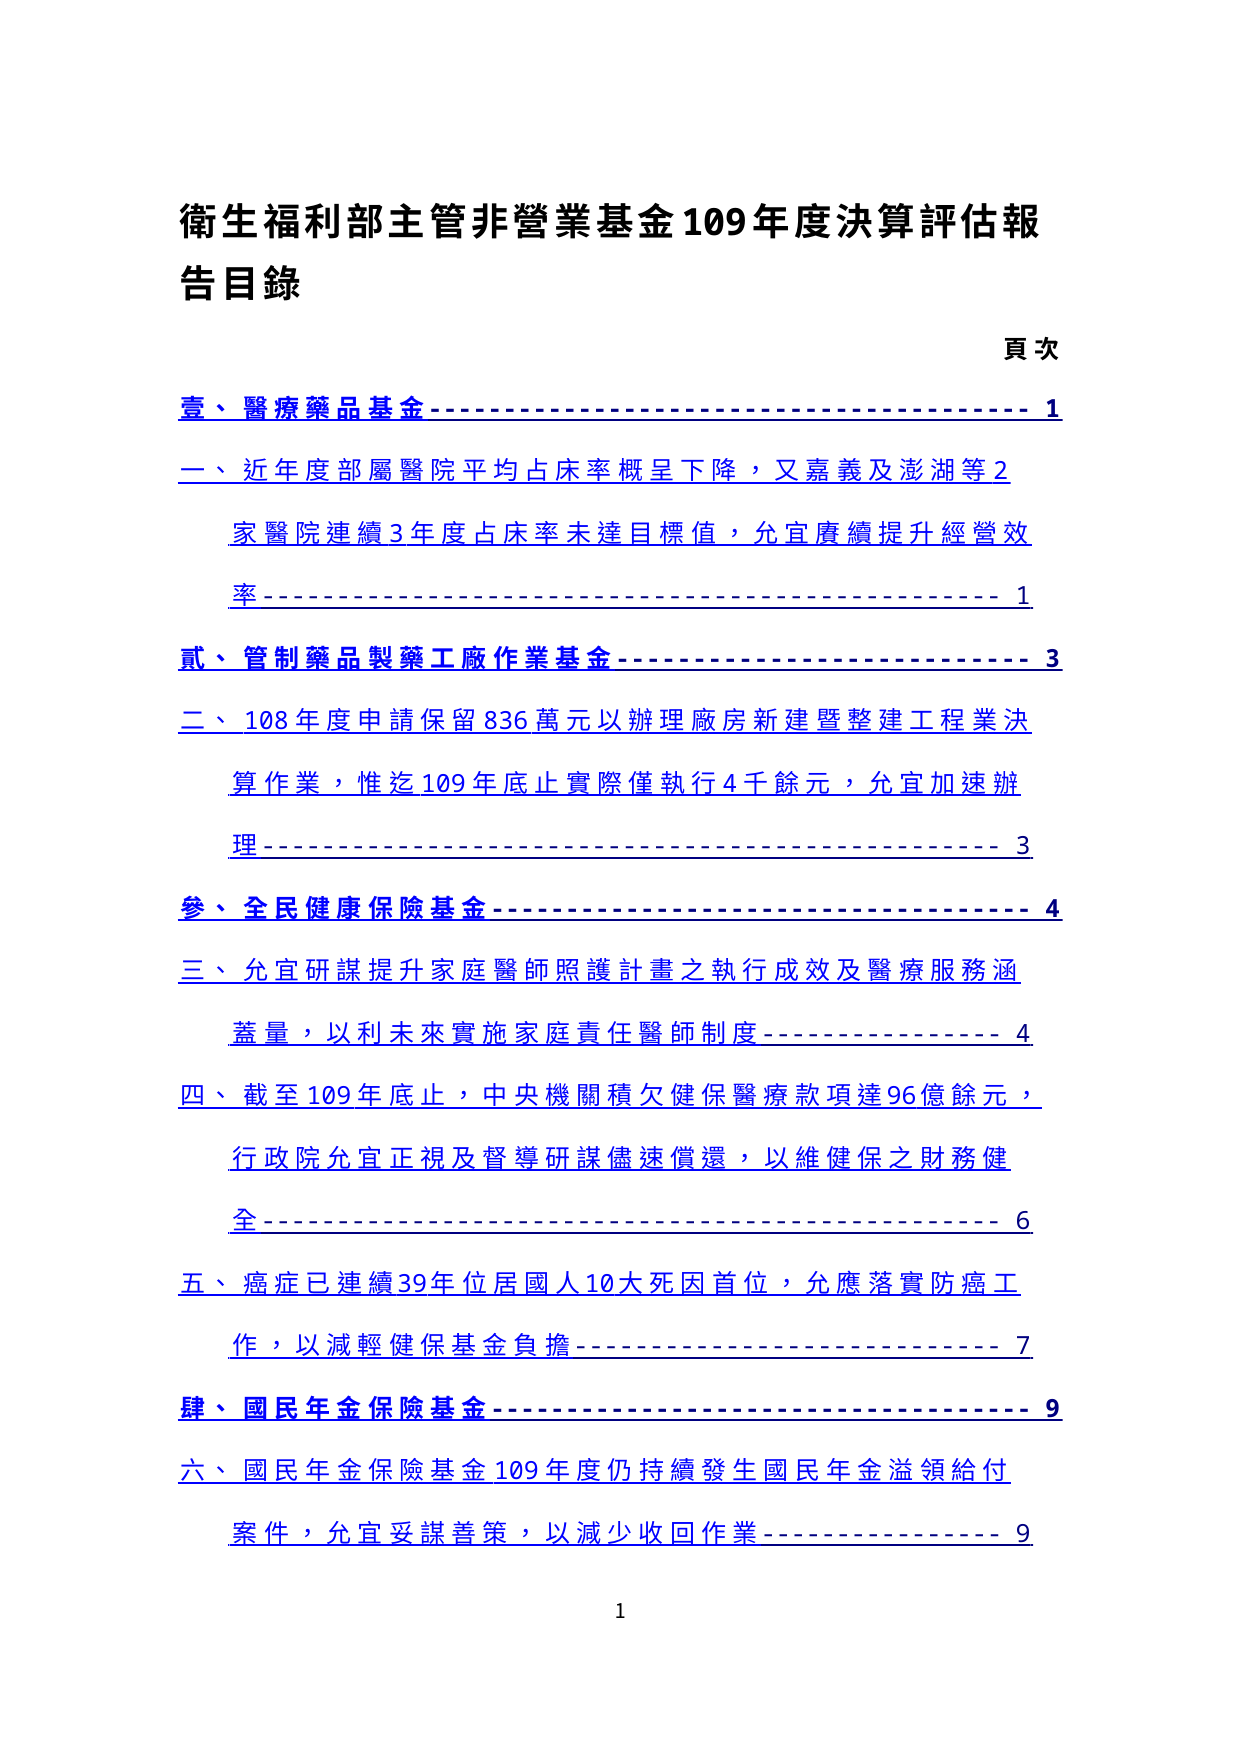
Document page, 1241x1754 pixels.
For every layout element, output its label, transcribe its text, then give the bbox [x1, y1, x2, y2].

text [177, 420, 1063, 427]
text 壹、醫療藥品基金 1 [177, 365, 1063, 419]
text 六、國民年金保險基金109年度仍持續發生國民年金溢領給付案件，允宜妥謀善策，以減少收回作業 9 [177, 1427, 1033, 1552]
text 二、108年度申請保留836萬元以辦理廠房新建暨整建工程業決算作業，惟迄109年底止實際僅執行4千餘元，允宜加速辦理 3 [177, 677, 1033, 865]
text [177, 1420, 1063, 1427]
text 衛生福利部主管非營業基金109年度決算評估報告目錄 [177, 177, 1063, 302]
text 一、近年度部屬醫院平均占床率概呈下降，又嘉義及澎湖等2家醫院連續3年度占床率未達目標值，允宜賡續提升經營效率 1 [177, 427, 1033, 615]
text 頁次 [236, 302, 1063, 365]
text 三、允宜研謀提升家庭醫師照護計畫之執行成效及醫療服務涵蓋量，以利未來實施家庭責任醫師制度 4 [177, 927, 1033, 1052]
text 五、癌症已連續39年位居國人10大死因首位，允應落實防癌工作，以減輕健保基金負擔 7 [177, 1240, 1033, 1365]
text [177, 920, 1063, 927]
text 肆、國民年金保險基金 9 [177, 1365, 1063, 1419]
text 貳、管制藥品製藥工廠作業基金 3 [177, 615, 1063, 669]
text 四、截至109年底止，中央機關積欠健保醫療款項達96億餘元，行政院允宜正視及督導研謀儘速償還，以維健保之財務健全 6 [177, 1108, 1033, 1240]
text 四、截至109年底止，中央機關積欠健保醫療款項達96億餘元，行政院允宜正視及督導研謀儘速償還，以維健保之財務健全 6 [177, 1052, 1033, 1107]
text 參、全民健康保險基金 4 [177, 865, 1063, 919]
text [177, 670, 1063, 677]
